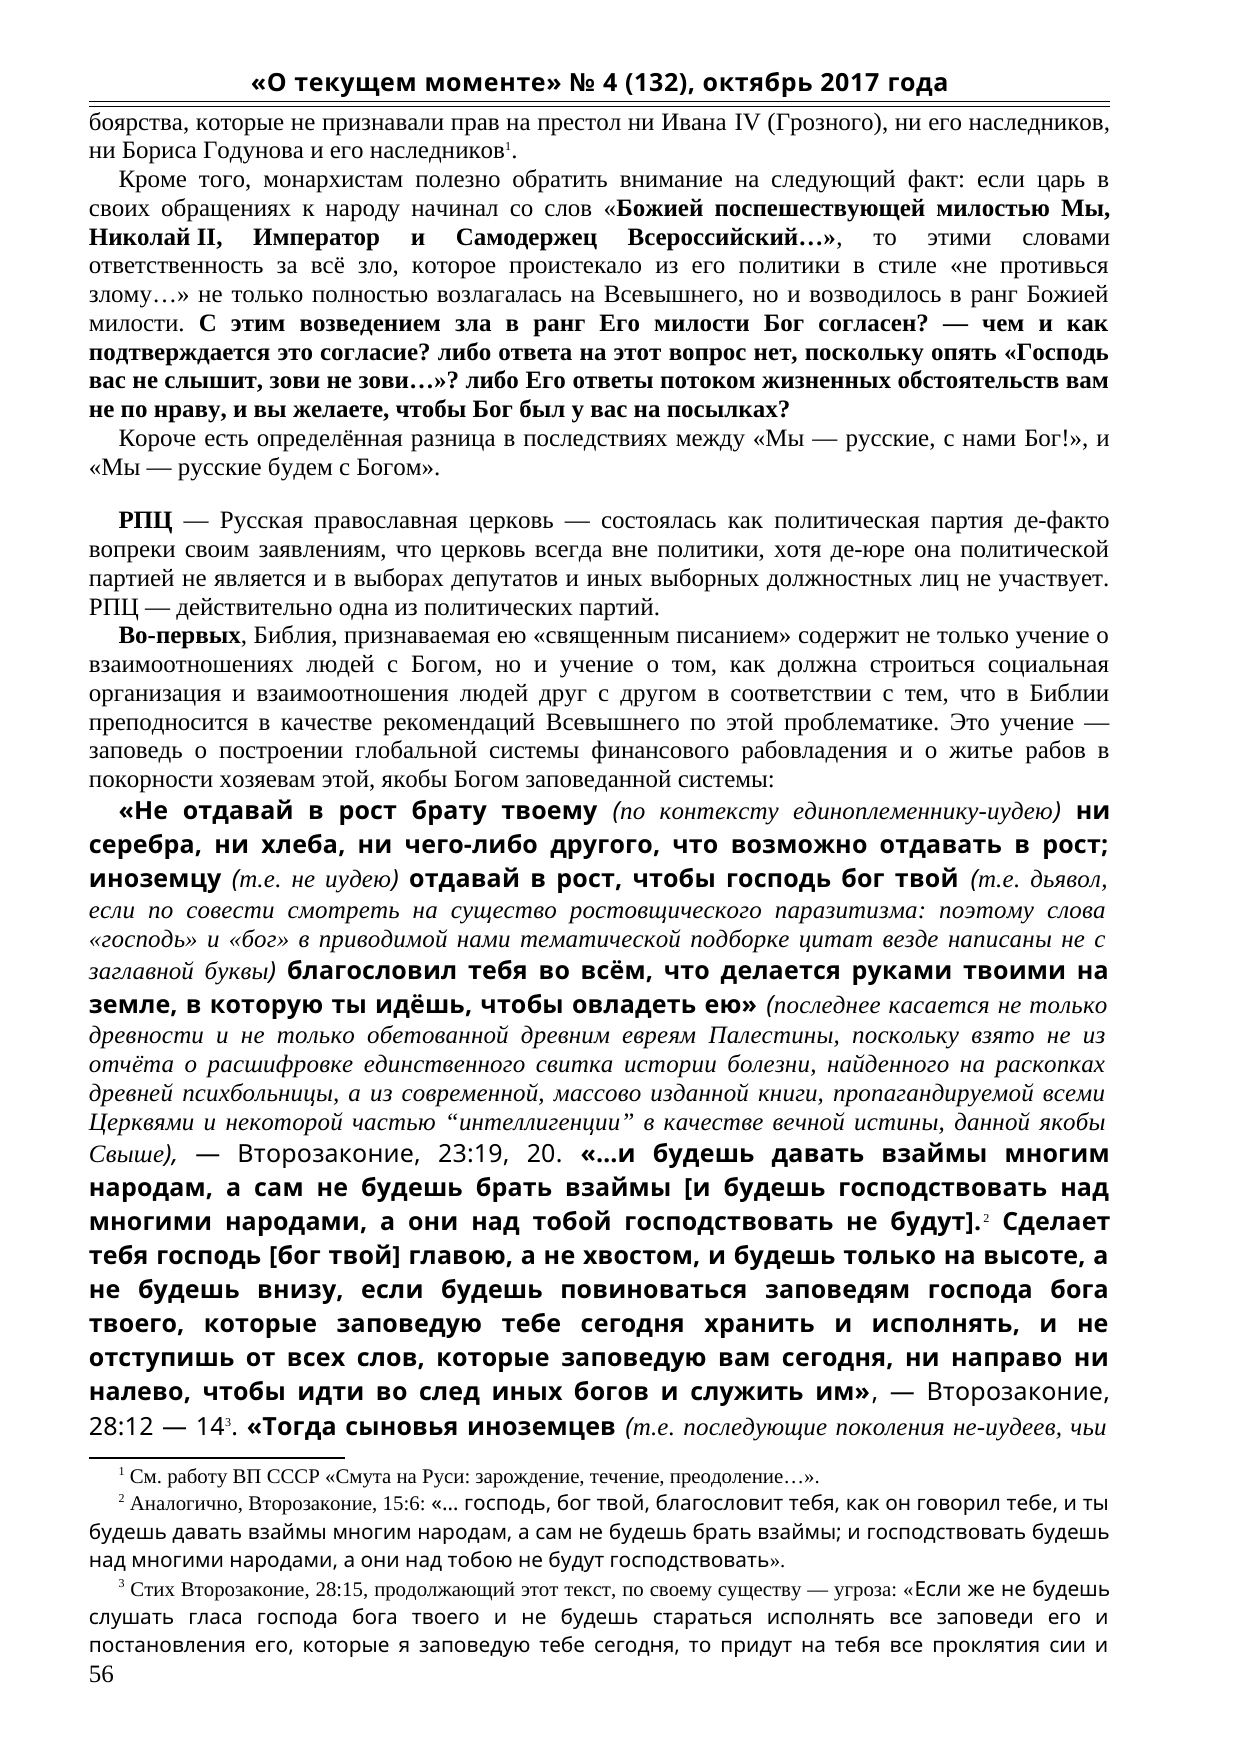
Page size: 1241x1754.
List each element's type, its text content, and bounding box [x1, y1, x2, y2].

text Короче есть определённая разница в последствиях между «Мы — русские, с нами Бог!», и «Мы — русские будем с Богом». [89, 423, 1110, 480]
text «Не отдавай в рост брату твоему (по контексту единоплеменнику-иудею) ни серебра, ни хлеба, ни чего-либо другого, что возможно отдавать в рост; иноземцу (т.е. не иудею) отдавай в рост, чтобы господь бог твой (т.е. дьявол, если по совести смотреть на существо ростовщического паразитизма: поэтому слова «господь» и «бог» в приводимой нами тематической подборке цитат везде написаны не с заглавной буквы) благословил тебя во всём, что делается руками твоими на земле, в которую ты идёшь, чтобы овладеть ею» (последнее касается не только древности и не только обетованной древним евреям Палестины, поскольку взято не из отчёта о расшифровке единственного свитка истории болезни, найденного на раскопках древней психбольницы, а из современной, массово изданной книги, пропагандируемой всеми Церквями и некоторой частью “интеллигенции” в качестве вечной истины, данной якобы Свыше), — Второзаконие, 23:19, 20. «…и будешь давать взаймы многим народам, а сам не будешь брать взаймы [и будешь господствовать над многими народами, а они над тобой господствовать не будут]. Сделает тебя господь [бог твой] главою, а не хвостом, и будешь только на высоте, а не будешь внизу, если будешь повиноваться заповедям господа бога твоего, которые заповедую тебе сегодня хранить и исполнять, и не отступишь от всех слов, которые заповедую вам сегодня, ни направо ни налево, чтобы идти во след иных богов и служить им», — Второзаконие, 28:12 — 14. «Тогда сыновья иноземцев (т.е. последующие поколения не-иудеев, чьи [89, 793, 1110, 1442]
text См. работу ВП СССР «Смута на Руси: зарождение, течение, преодоление…». [89, 1464, 1110, 1488]
text РПЦ — Русская православная церковь — состоялась как политическая партия де-факто вопреки своим заявлениям, что церковь всегда вне политики, хотя де-юре она политической партией не является и в выборах депутатов и иных выборных должностных лиц не участвует. РПЦ — действительно одна из политических партий. [89, 505, 1110, 620]
text Во-первых, Библия, признаваемая ею «священным писанием» содержит не только учение о взаимоотношениях людей с Богом, но и учение о том, как должна строиться социальная организация и взаимоотношения людей друг с другом в соответствии с тем, что в Библии преподносится в качестве рекомендаций Всевышнего по этой проблематике. Это учение — заповедь о построении глобальной системы финансового рабовладения и о житье рабов в покорности хозяевам этой, якобы Богом заповеданной системы: [89, 620, 1110, 793]
text боярства, которые не признавали прав на престол ни Ивана IV (Грозного), ни его наследников, ни Бориса Годунова и его наследников. [89, 107, 1110, 164]
text Кроме того, монархистам полезно обратить внимание на следующий факт: если царь в своих обращениях к народу начинал со слов «Божией поспешествующей милостью Мы, Николай II, Император и Самодержец Всероссийский…», то этими словами ответственность за всё зло, которое проистекало из его политики в стиле «не противься злому…» не только полностью возлагалась на Всевышнего, но и возводилось в ранг Божией милости. С этим возведением зла в ранг Его милости Бог согласен? — чем и как подтверждается это согласие? либо ответа на этот вопрос нет, поскольку опять «Господь вас не слышит, зови не зови…»? либо Его ответы потоком жизненных обстоятельств вам не по нраву, и вы желаете, чтобы Бог был у вас на посылках? [89, 164, 1110, 423]
text Стих Второзаконие, 28:15, продолжающий этот текст, по своему существу — угроза: «Если же не будешь слушать гласа господа бога твоего и не будешь стараться исполнять все заповеди его и постановления его, которые я заповедую тебе сегодня, то придут на тебя все проклятия сии и [89, 1574, 1110, 1659]
text Аналогично, Второзаконие, 15:6: «… господь, бог твой, благословит тебя, как он говорил тебе, и ты будешь давать взаймы многим народам, а сам не будешь брать взаймы; и господствовать будешь над многими народами, а они над тобою не будут господствовать». [89, 1488, 1110, 1574]
